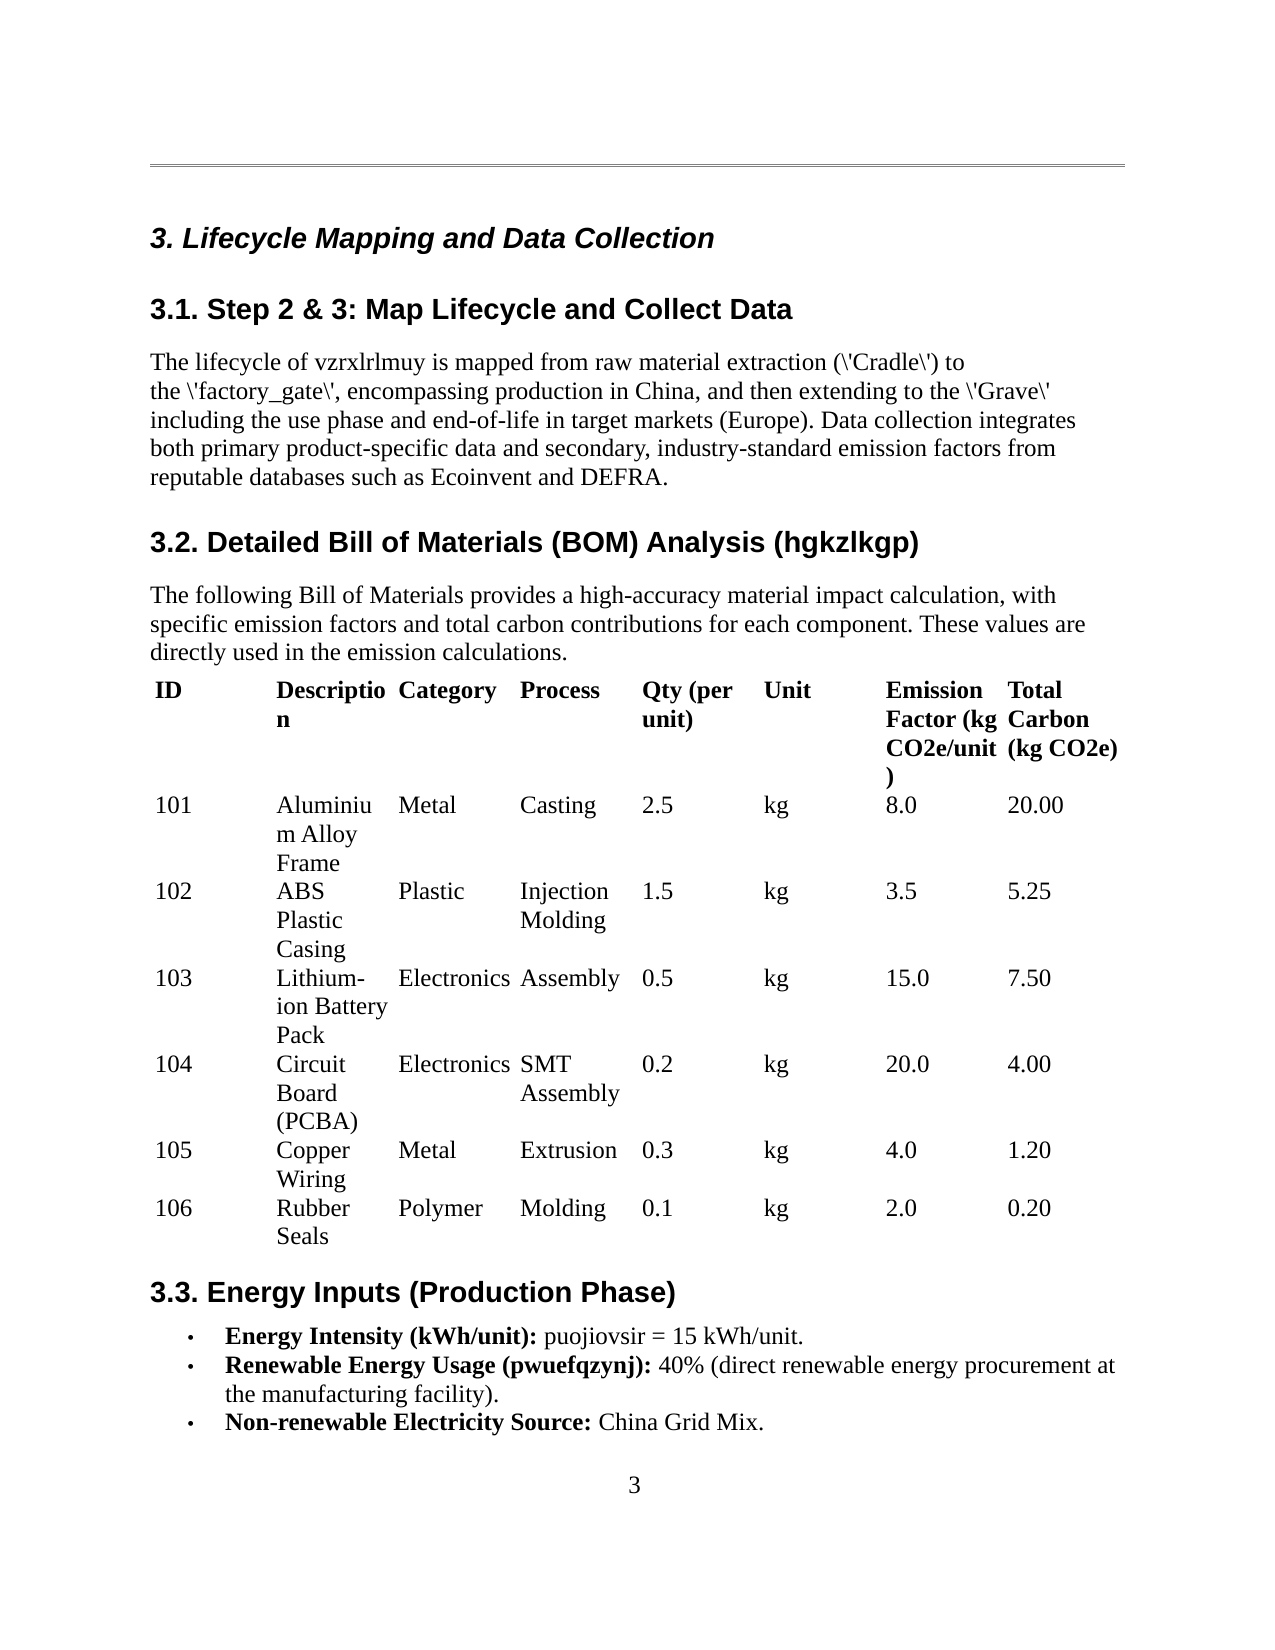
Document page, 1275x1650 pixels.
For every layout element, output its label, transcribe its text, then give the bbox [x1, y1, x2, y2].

table_header Emission Factor (kg CO2e/unit) [881, 675, 1003, 790]
table_cell 4.0 [881, 1135, 1003, 1193]
table_cell 15.0 [881, 963, 1003, 1049]
table_cell Metal [394, 1135, 516, 1193]
table_cell Aluminium Alloy Frame [272, 790, 394, 876]
list Non-renewable Electricity Source: China Grid Mix. [187, 1407, 1125, 1436]
table_cell 106 [150, 1193, 272, 1250]
table_cell 102 [150, 876, 272, 963]
table_cell 0.5 [638, 963, 759, 1049]
text The following Bill of Materials provides a high-accuracy material impact calculation, with specific emission factors and total carbon contributions for each component. These values are directly used in the emission calculations. [150, 580, 1125, 666]
table_cell 5.25 [1003, 876, 1125, 963]
table_cell 8.0 [881, 790, 1003, 876]
list Renewable Energy Usage (pwuefqzynj): 40% (direct renewable energy procurement at the manufacturing facility). [187, 1350, 1125, 1407]
table_cell ABS Plastic Casing [272, 876, 394, 963]
table_cell kg [759, 1193, 881, 1250]
table_cell Plastic [394, 876, 516, 963]
table_cell 1.20 [1003, 1135, 1125, 1193]
table_cell kg [759, 876, 881, 963]
list Energy Intensity (kWh/unit): puojiovsir = 15 kWh/unit. [187, 1321, 1125, 1350]
text The lifecycle of vzrxlrlmuy is mapped from raw material extraction (\'Cradle\') to the \'factory_gate\', encompassing production in China, and then extending to the \'Grave\' including the use phase and end-of-life in target markets (Europe). Data collection integrates both primary product-specific data and secondary, industry-standard emission factors from reputable databases such as Ecoinvent and DEFRA. [150, 347, 1125, 491]
table_cell 4.00 [1003, 1049, 1125, 1135]
table_cell 2.5 [638, 790, 759, 876]
subtitle 3.3. Energy Inputs (Production Phase) [150, 1275, 1125, 1309]
table_cell 3.5 [881, 876, 1003, 963]
table_cell SMT Assembly [516, 1049, 637, 1135]
table_cell kg [759, 1049, 881, 1135]
table_cell Casting [516, 790, 637, 876]
table_cell 0.20 [1003, 1193, 1125, 1250]
table_header Qty (per unit) [638, 675, 759, 790]
table_cell Assembly [516, 963, 637, 1049]
table_header Process [516, 675, 637, 790]
table_cell 0.2 [638, 1049, 759, 1135]
table_cell Polymer [394, 1193, 516, 1250]
table_cell 7.50 [1003, 963, 1125, 1049]
table_cell Lithium-ion Battery Pack [272, 963, 394, 1049]
subtitle 3.2. Detailed Bill of Materials (BOM) Analysis (hgkzlkgp) [150, 525, 1125, 558]
table_cell Electronics [394, 963, 516, 1049]
table_cell 103 [150, 963, 272, 1049]
table_cell Extrusion [516, 1135, 637, 1193]
table_cell 1.5 [638, 876, 759, 963]
table_cell kg [759, 1135, 881, 1193]
table_cell 2.0 [881, 1193, 1003, 1250]
table_header Unit [759, 675, 881, 790]
table_cell 104 [150, 1049, 272, 1135]
table_cell Rubber Seals [272, 1193, 394, 1250]
table_cell 0.1 [638, 1193, 759, 1250]
table_cell 101 [150, 790, 272, 876]
subtitle 3.1. Step 2 & 3: Map Lifecycle and Collect Data [150, 292, 1125, 326]
table_cell kg [759, 790, 881, 876]
table_cell Electronics [394, 1049, 516, 1135]
table_cell kg [759, 963, 881, 1049]
table_header Category [394, 675, 516, 790]
table_cell 0.3 [638, 1135, 759, 1193]
table_cell 105 [150, 1135, 272, 1193]
table_cell Injection Molding [516, 876, 637, 963]
table_cell Circuit Board (PCBA) [272, 1049, 394, 1135]
table_cell Copper Wiring [272, 1135, 394, 1193]
table_cell Molding [516, 1193, 637, 1250]
table_cell 20.00 [1003, 790, 1125, 876]
subtitle 3. Lifecycle Mapping and Data Collection [150, 221, 1125, 255]
table_header Total Carbon (kg CO2e) [1003, 675, 1125, 790]
table_header Description [272, 675, 394, 790]
table_cell Metal [394, 790, 516, 876]
table_cell 20.0 [881, 1049, 1003, 1135]
table_header ID [150, 675, 272, 790]
